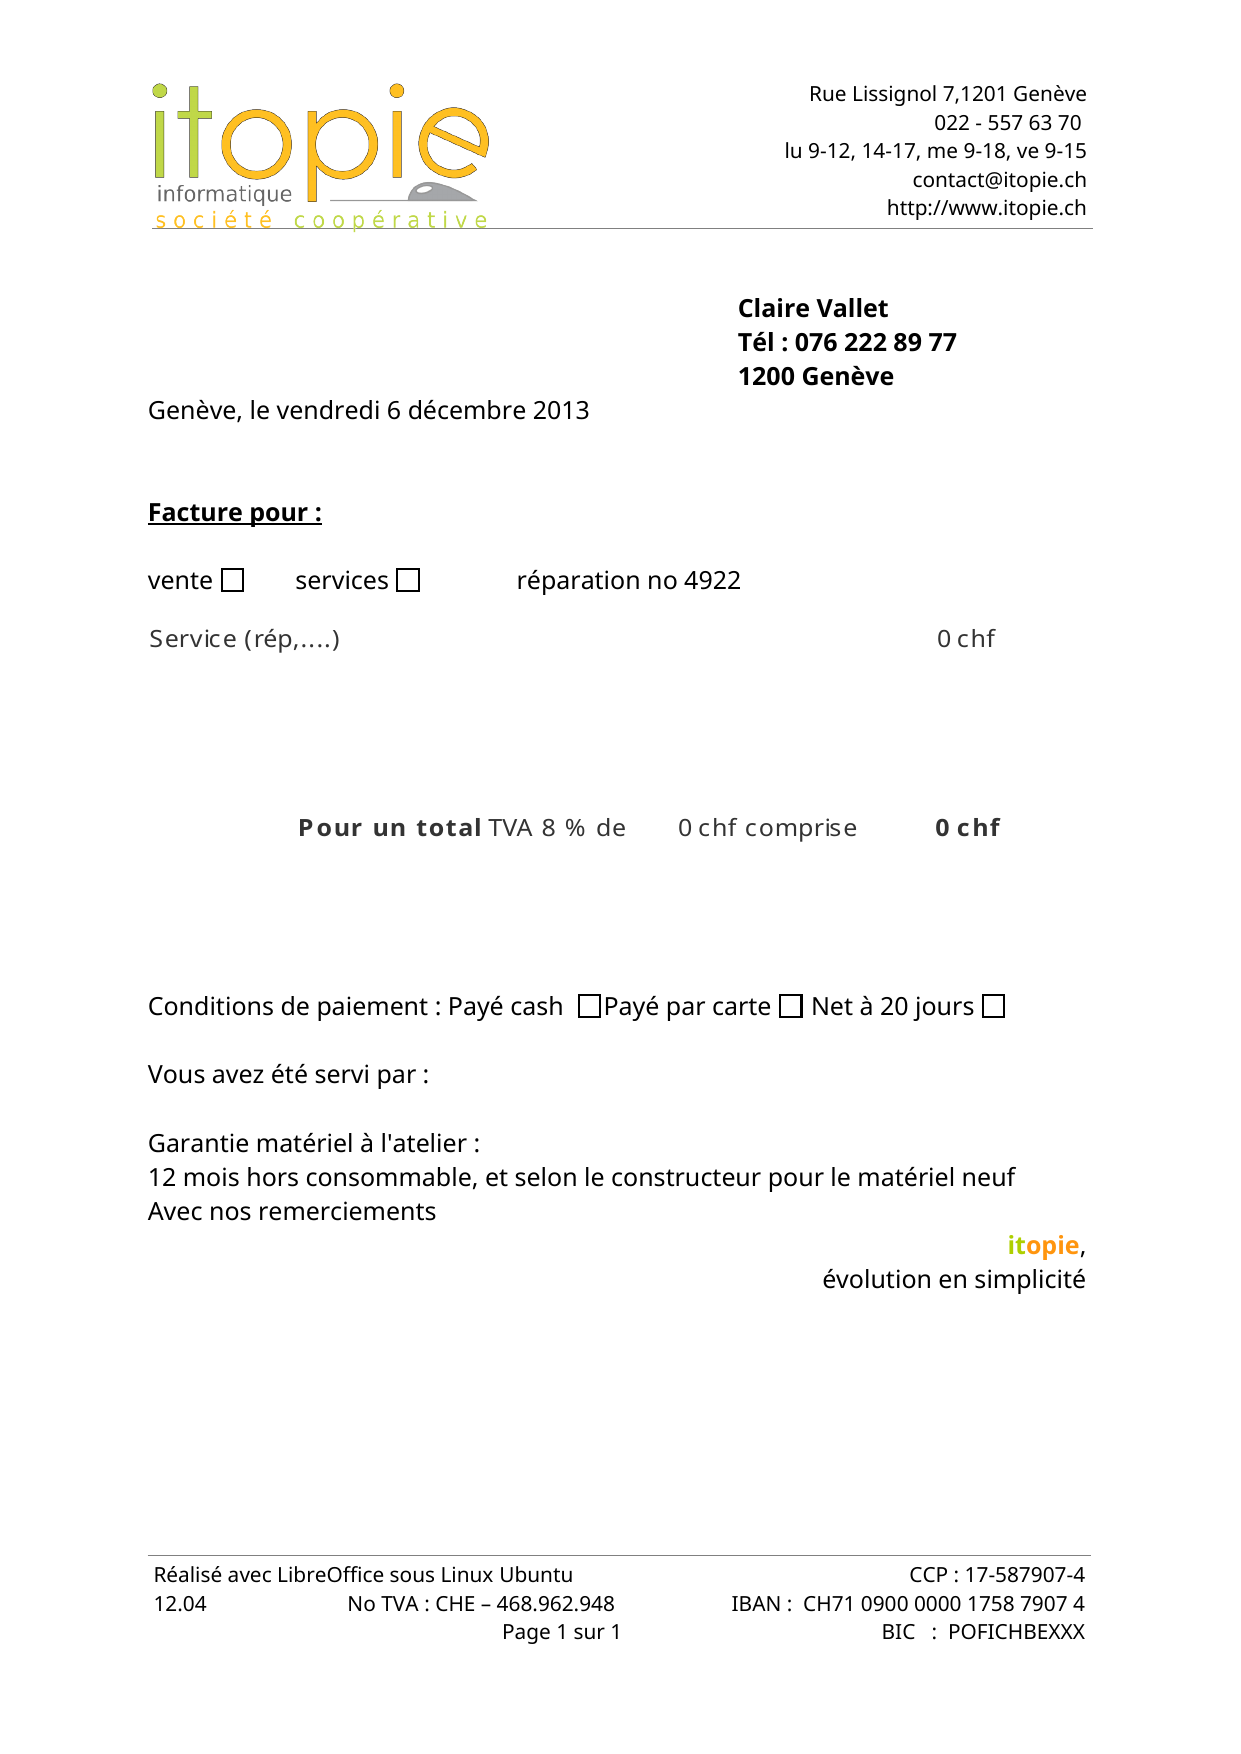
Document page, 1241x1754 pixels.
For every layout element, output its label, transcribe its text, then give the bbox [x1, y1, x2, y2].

picture [138, 72, 500, 244]
text évolution en simplicité [148, 1262, 1093, 1296]
text vente services réparation no 4922 [148, 563, 1093, 597]
text Genève, le vendredi 6 décembre 2013 [148, 392, 1093, 427]
text Facture pour : [148, 495, 1093, 529]
text Garantie matériel à l'atelier : [148, 1125, 1093, 1159]
text 12 mois hors consommable, et selon le constructeur pour le matériel neuf [148, 1159, 1093, 1193]
text Conditions de paiement : Payé cash Payé par carte Net à 20 jours [148, 989, 1093, 1023]
text Vous avez été servi par : [148, 1057, 1093, 1091]
text Claire Vallet [148, 290, 1093, 324]
text Avec nos remerciements [148, 1193, 1093, 1227]
text Tél : 076 222 89 77 [148, 324, 1093, 358]
text itopie, [148, 1227, 1093, 1262]
text 1200 Genève [148, 358, 1093, 392]
